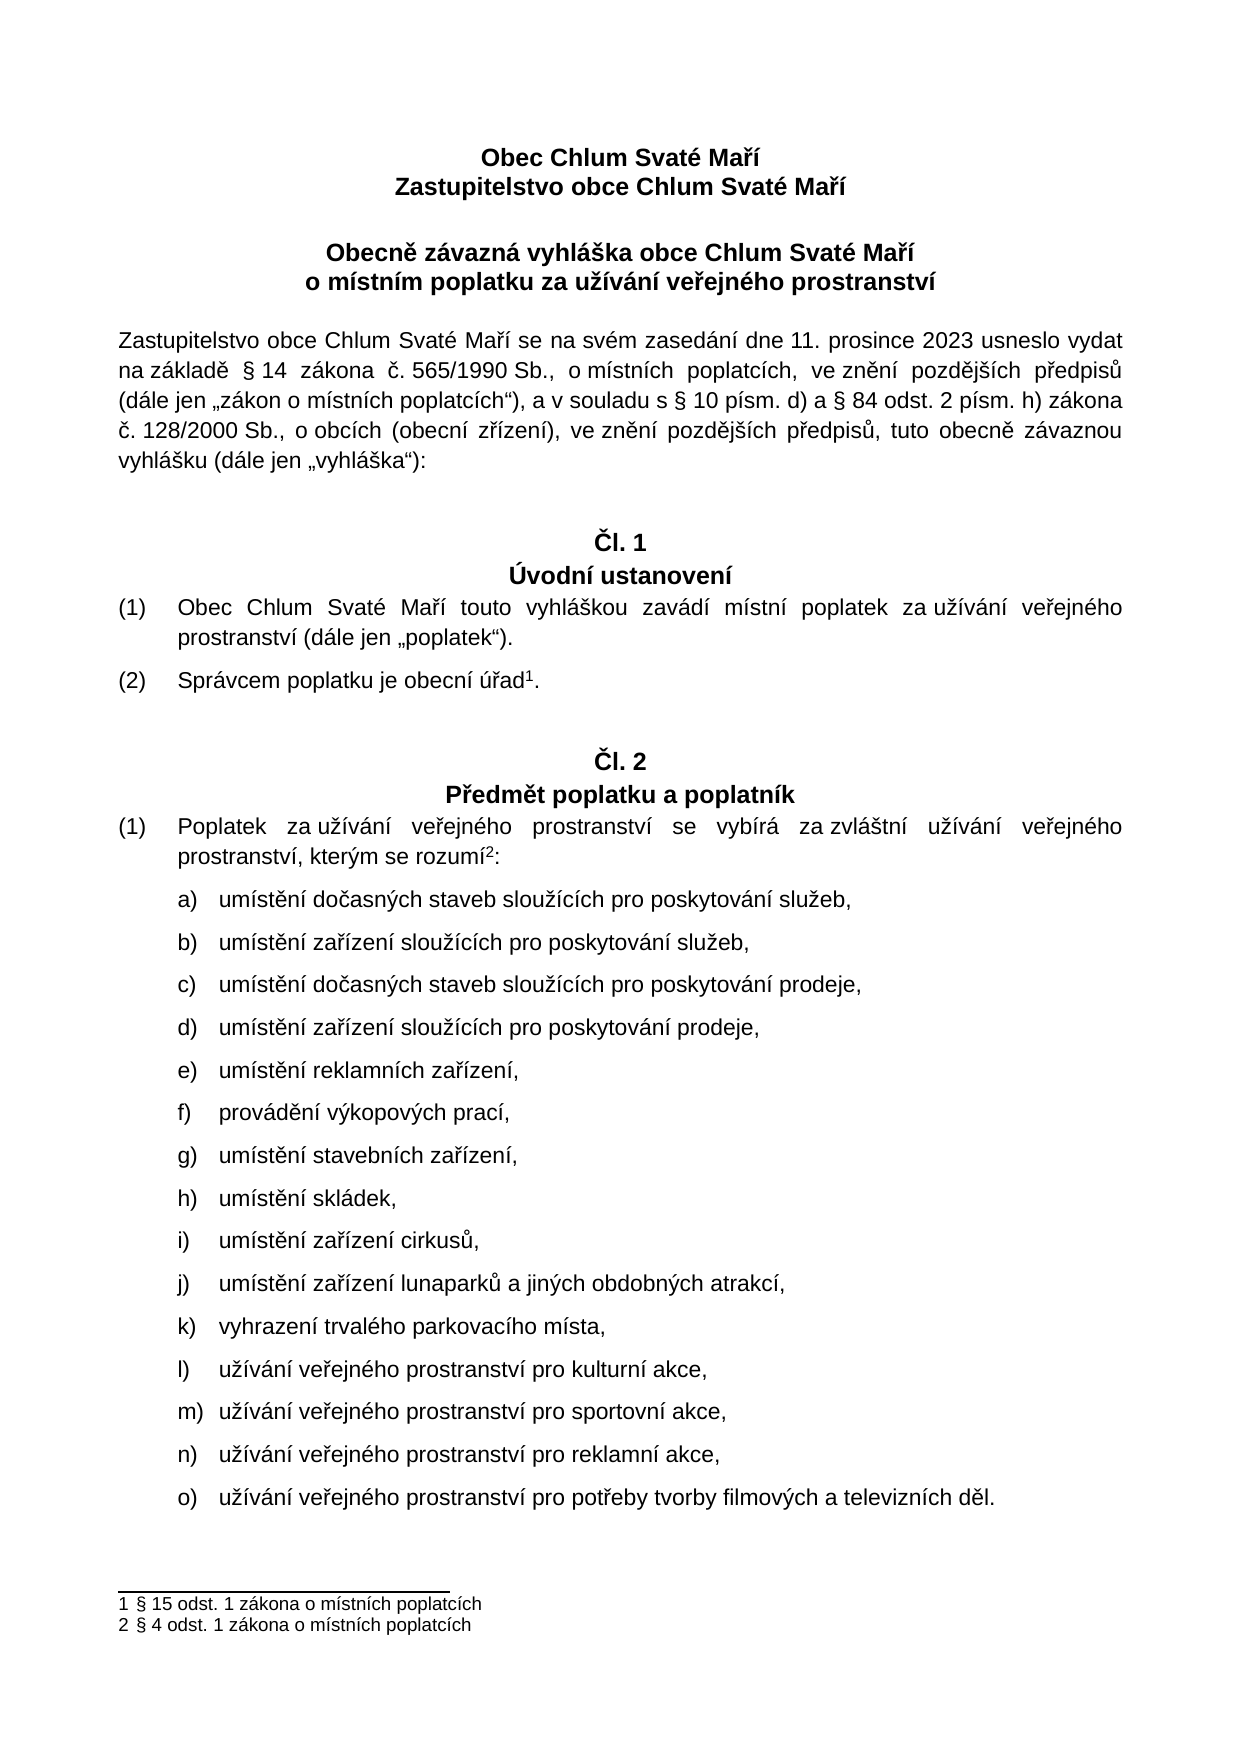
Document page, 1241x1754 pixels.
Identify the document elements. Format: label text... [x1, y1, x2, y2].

list umístění dočasných staveb sloužících pro poskytování prodeje, [177, 971, 1122, 998]
list umístění zařízení sloužících pro poskytování služeb, [177, 928, 1122, 955]
subtitle Čl. 2 Předmět poplatku a poplatník [118, 747, 1122, 809]
text Obec Chlum Svaté Maří Zastupitelstvo obce Chlum Svaté Maří [118, 143, 1122, 201]
list užívání veřejného prostranství pro potřeby tvorby filmových a televizních děl. [177, 1484, 1122, 1510]
text Zastupitelstvo obce Chlum Svaté Maří se na svém zasedání dne 11. prosince 2023 usneslo vydat na základě § 14 zákona č. 565/1990 Sb., o místních poplatcích, ve znění pozdějších předpisů (dále jen „zákon o místních poplatcích“), a v souladu s § 10 písm. d) a § 84 odst. 2 písm. h) zákona č. 128/2000 Sb., o obcích (obecní zřízení), ve znění pozdějších předpisů, tuto obecně závaznou vyhlášku (dále jen „vyhláška“): [118, 327, 1122, 474]
list umístění dočasných staveb sloužících pro poskytování služeb, [177, 886, 1122, 912]
list provádění výkopových prací, [177, 1099, 1122, 1126]
list umístění stavebních zařízení, [177, 1142, 1122, 1168]
list Obec Chlum Svaté Maří touto vyhláškou zavádí místní poplatek za užívání veřejného prostranství (dále jen „poplatek“). [118, 594, 1122, 650]
list § 15 odst. 1 zákona o místních poplatcích [118, 1592, 1122, 1614]
list § 4 odst. 1 zákona o místních poplatcích [118, 1614, 1122, 1635]
list umístění skládek, [177, 1185, 1122, 1211]
list užívání veřejného prostranství pro kulturní akce, [177, 1356, 1122, 1382]
list Správcem poplatku je obecní úřad. [118, 667, 1122, 693]
list užívání veřejného prostranství pro reklamní akce, [177, 1441, 1122, 1467]
list umístění reklamních zařízení, [177, 1057, 1122, 1083]
list Poplatek za užívání veřejného prostranství se vybírá za zvláštní užívání veřejného prostranství, kterým se rozumí: [118, 813, 1122, 869]
list vyhrazení trvalého parkovacího místa, [177, 1313, 1122, 1339]
list umístění zařízení sloužících pro poskytování prodeje, [177, 1014, 1122, 1040]
subtitle Obecně závazná vyhláška obce Chlum Svaté Maří o místním poplatku za užívání veřejného prostranství [118, 238, 1122, 295]
list umístění zařízení cirkusů, [177, 1227, 1122, 1254]
subtitle Čl. 1 Úvodní ustanovení [118, 528, 1122, 589]
list užívání veřejného prostranství pro sportovní akce, [177, 1398, 1122, 1425]
list umístění zařízení lunaparků a jiných obdobných atrakcí, [177, 1270, 1122, 1297]
